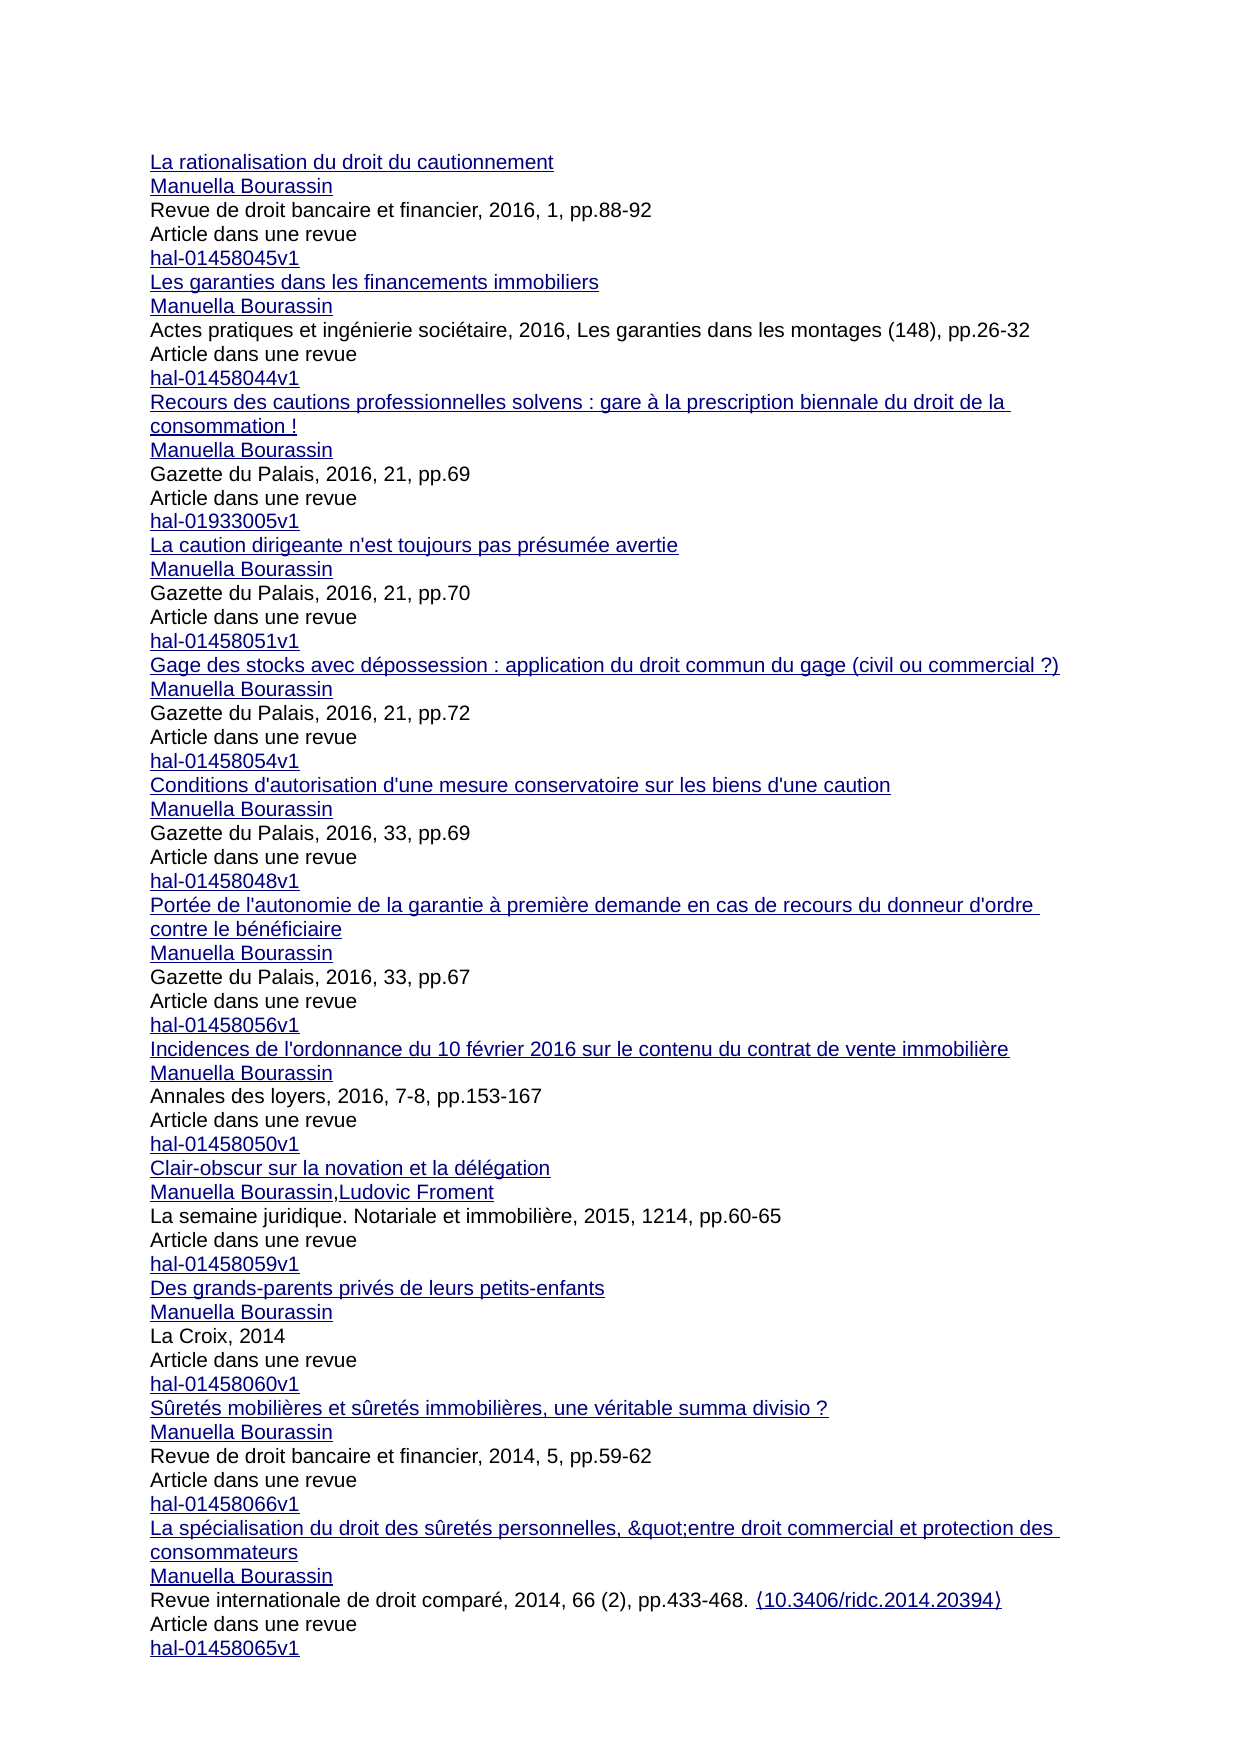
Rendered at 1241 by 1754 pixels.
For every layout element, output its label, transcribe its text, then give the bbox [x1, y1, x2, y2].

table_cell Clair-obscur sur la novation et la délégation Manuella Bourassin,Ludovic Froment La semaine juridique. Notariale et immobilière, 2015, 1214, pp.60-65 Article dans une revue hal-01458059v1 [150, 1156, 1090, 1276]
table_cell La caution dirigeante n'est toujours pas présumée avertie Manuella Bourassin Gazette du Palais, 2016, 21, pp.70 Article dans une revue hal-01458051v1 [150, 533, 1090, 653]
table_cell Incidences de l'ordonnance du 10 février 2016 sur le contenu du contrat de vente immobilière Manuella Bourassin Annales des loyers, 2016, 7-8, pp.153-167 Article dans une revue hal-01458050v1 [150, 1036, 1090, 1156]
table_cell La rationalisation du droit du cautionnement Manuella Bourassin Revue de droit bancaire et financier, 2016, 1, pp.88-92 Article dans une revue hal-01458045v1 [150, 150, 1090, 270]
table_cell Recours des cautions professionnelles solvens : gare à la prescription biennale du droit de la consommation ! Manuella Bourassin Gazette du Palais, 2016, 21, pp.69 Article dans une revue hal-01933005v1 [150, 390, 1090, 533]
table_cell Les garanties dans les financements immobiliers Manuella Bourassin Actes pratiques et ingénierie sociétaire, 2016, Les garanties dans les montages (148), pp.26-32 Article dans une revue hal-01458044v1 [150, 270, 1090, 389]
table_cell Sûretés mobilières et sûretés immobilières, une véritable summa divisio ? Manuella Bourassin Revue de droit bancaire et financier, 2014, 5, pp.59-62 Article dans une revue hal-01458066v1 [150, 1396, 1090, 1516]
table_cell Conditions d'autorisation d'une mesure conservatoire sur les biens d'une caution Manuella Bourassin Gazette du Palais, 2016, 33, pp.69 Article dans une revue hal-01458048v1 [150, 773, 1090, 893]
table_cell La spécialisation du droit des sûretés personnelles, &quot;entre droit commercial et protection des consommateurs Manuella Bourassin Revue internationale de droit comparé, 2014, 66 (2), pp.433-468. ⟨10.3406/ridc.2014.20394⟩ Article dans une revue hal-01458065v1 [150, 1516, 1090, 1659]
table_cell Des grands-parents privés de leurs petits-enfants Manuella Bourassin La Croix, 2014 Article dans une revue hal-01458060v1 [150, 1276, 1090, 1396]
table_cell Gage des stocks avec dépossession : application du droit commun du gage (civil ou commercial ?) Manuella Bourassin Gazette du Palais, 2016, 21, pp.72 Article dans une revue hal-01458054v1 [150, 653, 1090, 773]
table_cell Portée de l'autonomie de la garantie à première demande en cas de recours du donneur d'ordre contre le bénéficiaire Manuella Bourassin Gazette du Palais, 2016, 33, pp.67 Article dans une revue hal-01458056v1 [150, 893, 1090, 1036]
